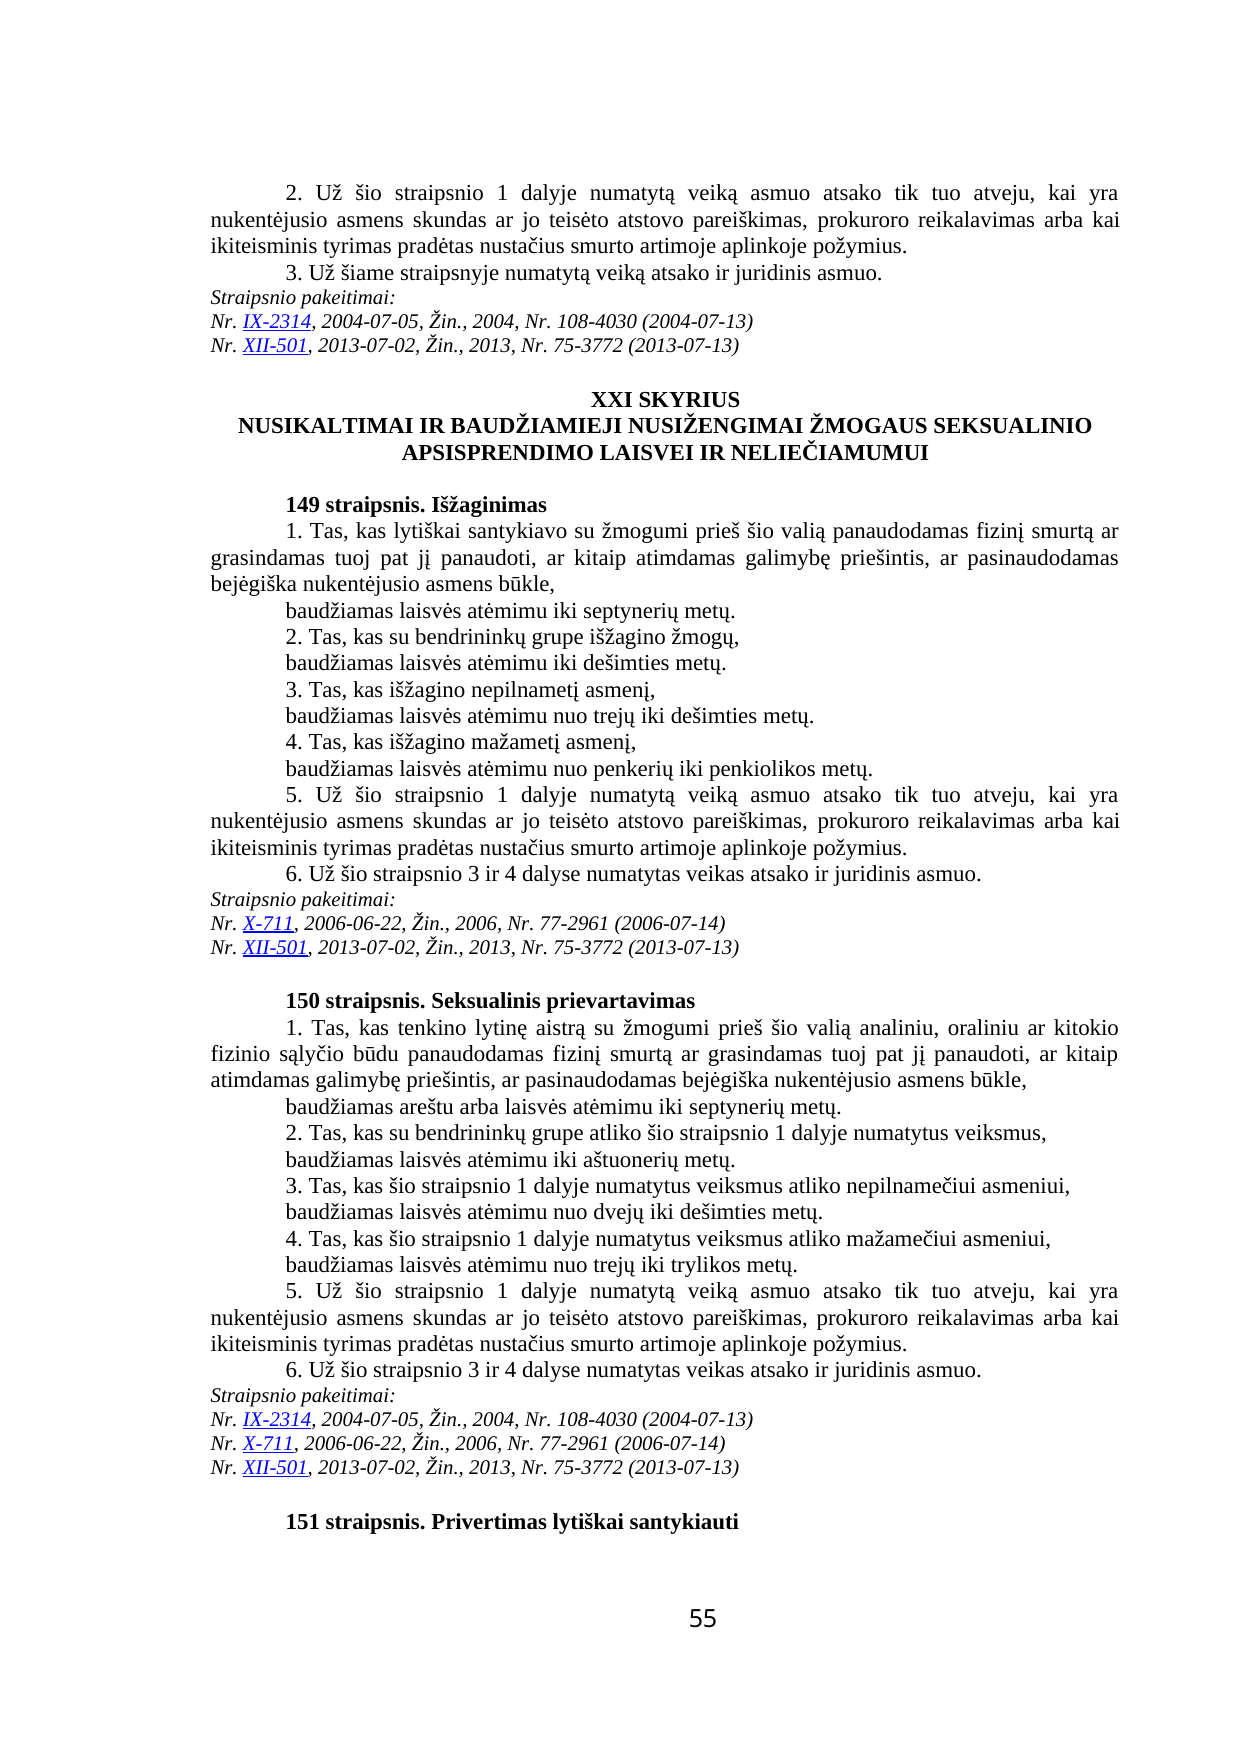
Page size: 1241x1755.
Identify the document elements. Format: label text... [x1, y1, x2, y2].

text 1. Tas, kas lytiškai santykiavo su žmogumi prieš šio valią panaudodamas fizinį smurtą ar grasindamas tuoj pat jį panaudoti, ar kitaip atimdamas galimybę priešintis, ar pasinaudodamas bejėgiška nukentėjusio asmens būkle, [210, 518, 1120, 597]
text 6. Už šio straipsnio 3 ir 4 dalyse numatytas veikas atsako ir juridinis asmuo. [210, 1356, 1120, 1383]
text 149 straipsnis. Išžaginimas [210, 491, 1120, 518]
text Straipsnio pakeitimai: [210, 1383, 1120, 1407]
text baudžiamas laisvės atėmimu iki septynerių metų. [210, 597, 1120, 623]
text Nr. XII-501, 2013-07-02, Žin., 2013, Nr. 75-3772 (2013-07-13) [210, 935, 1120, 959]
text baudžiamas laisvės atėmimu iki aštuonerių metų. [210, 1146, 1120, 1172]
text 5. Už šio straipsnio 1 dalyje numatytą veiką asmuo atsako tik tuo atveju, kai yra nukentėjusio asmens skundas ar jo teisėto atstovo pareiškimas, prokuroro reikalavimas arba kai ikiteisminis tyrimas pradėtas nustačius smurto artimoje aplinkoje požymius. [210, 781, 1120, 860]
text baudžiamas areštu arba laisvės atėmimu iki septynerių metų. [210, 1093, 1120, 1119]
text 3. Tas, kas išžagino nepilnametį asmenį, [210, 676, 1120, 702]
text 3. Tas, kas šio straipsnio 1 dalyje numatytus veiksmus atliko nepilnamečiui asmeniui, [210, 1172, 1120, 1198]
text 2. Tas, kas su bendrininkų grupe atliko šio straipsnio 1 dalyje numatytus veiksmus, [210, 1119, 1120, 1146]
text 4. Tas, kas išžagino mažametį asmenį, [210, 728, 1120, 755]
text Nr. IX-2314, 2004-07-05, Žin., 2004, Nr. 108-4030 (2004-07-13) [210, 1407, 1120, 1431]
text Straipsnio pakeitimai: [210, 285, 1120, 309]
text 151 straipsnis. Privertimas lytiškai santykiauti [210, 1508, 1120, 1534]
text XXI SKYRIUS [210, 386, 1120, 412]
text baudžiamas laisvės atėmimu nuo penkerių iki penkiolikos metų. [210, 755, 1120, 781]
text Nr. XII-501, 2013-07-02, Žin., 2013, Nr. 75-3772 (2013-07-13) [210, 1455, 1120, 1479]
text 5. Už šio straipsnio 1 dalyje numatytą veiką asmuo atsako tik tuo atveju, kai yra nukentėjusio asmens skundas ar jo teisėto atstovo pareiškimas, prokuroro reikalavimas arba kai ikiteisminis tyrimas pradėtas nustačius smurto artimoje aplinkoje požymius. [210, 1277, 1120, 1356]
text Nr. X-711, 2006-06-22, Žin., 2006, Nr. 77-2961 (2006-07-14) [210, 911, 1120, 935]
text 2. Už šio straipsnio 1 dalyje numatytą veiką asmuo atsako tik tuo atveju, kai yra nukentėjusio asmens skundas ar jo teisėto atstovo pareiškimas, prokuroro reikalavimas arba kai ikiteisminis tyrimas pradėtas nustačius smurto artimoje aplinkoje požymius. [210, 179, 1120, 258]
text baudžiamas laisvės atėmimu nuo dvejų iki dešimties metų. [210, 1198, 1120, 1225]
text 6. Už šio straipsnio 3 ir 4 dalyse numatytas veikas atsako ir juridinis asmuo. [210, 860, 1120, 887]
text 150 straipsnis. Seksualinis prievartavimas [210, 987, 1120, 1014]
text Nr. X-711, 2006-06-22, Žin., 2006, Nr. 77-2961 (2006-07-14) [210, 1431, 1120, 1455]
text baudžiamas laisvės atėmimu iki dešimties metų. [210, 649, 1120, 676]
text NUSIKALTIMAI IR BAUDŽIAMIEJI NUSIŽENGIMAI ŽMOGAUS SEKSUALINIO APSISPRENDIMO LAISVEI IR NELIEČIAMUMUI [210, 412, 1120, 465]
text Straipsnio pakeitimai: [210, 887, 1120, 911]
text 1. Tas, kas tenkino lytinę aistrą su žmogumi prieš šio valią analiniu, oraliniu ar kitokio fizinio sąlyčio būdu panaudodamas fizinį smurtą ar grasindamas tuoj pat jį panaudoti, ar kitaip atimdamas galimybę priešintis, ar pasinaudodamas bejėgiška nukentėjusio asmens būkle, [210, 1014, 1120, 1093]
text baudžiamas laisvės atėmimu nuo trejų iki trylikos metų. [210, 1251, 1120, 1277]
text Nr. IX-2314, 2004-07-05, Žin., 2004, Nr. 108-4030 (2004-07-13) [210, 309, 1120, 333]
text 4. Tas, kas šio straipsnio 1 dalyje numatytus veiksmus atliko mažamečiui asmeniui, [210, 1225, 1120, 1251]
text 3. Už šiame straipsnyje numatytą veiką atsako ir juridinis asmuo. [210, 258, 1120, 285]
text 2. Tas, kas su bendrininkų grupe išžagino žmogų, [210, 623, 1120, 649]
text baudžiamas laisvės atėmimu nuo trejų iki dešimties metų. [210, 702, 1120, 728]
text Nr. XII-501, 2013-07-02, Žin., 2013, Nr. 75-3772 (2013-07-13) [210, 333, 1120, 357]
